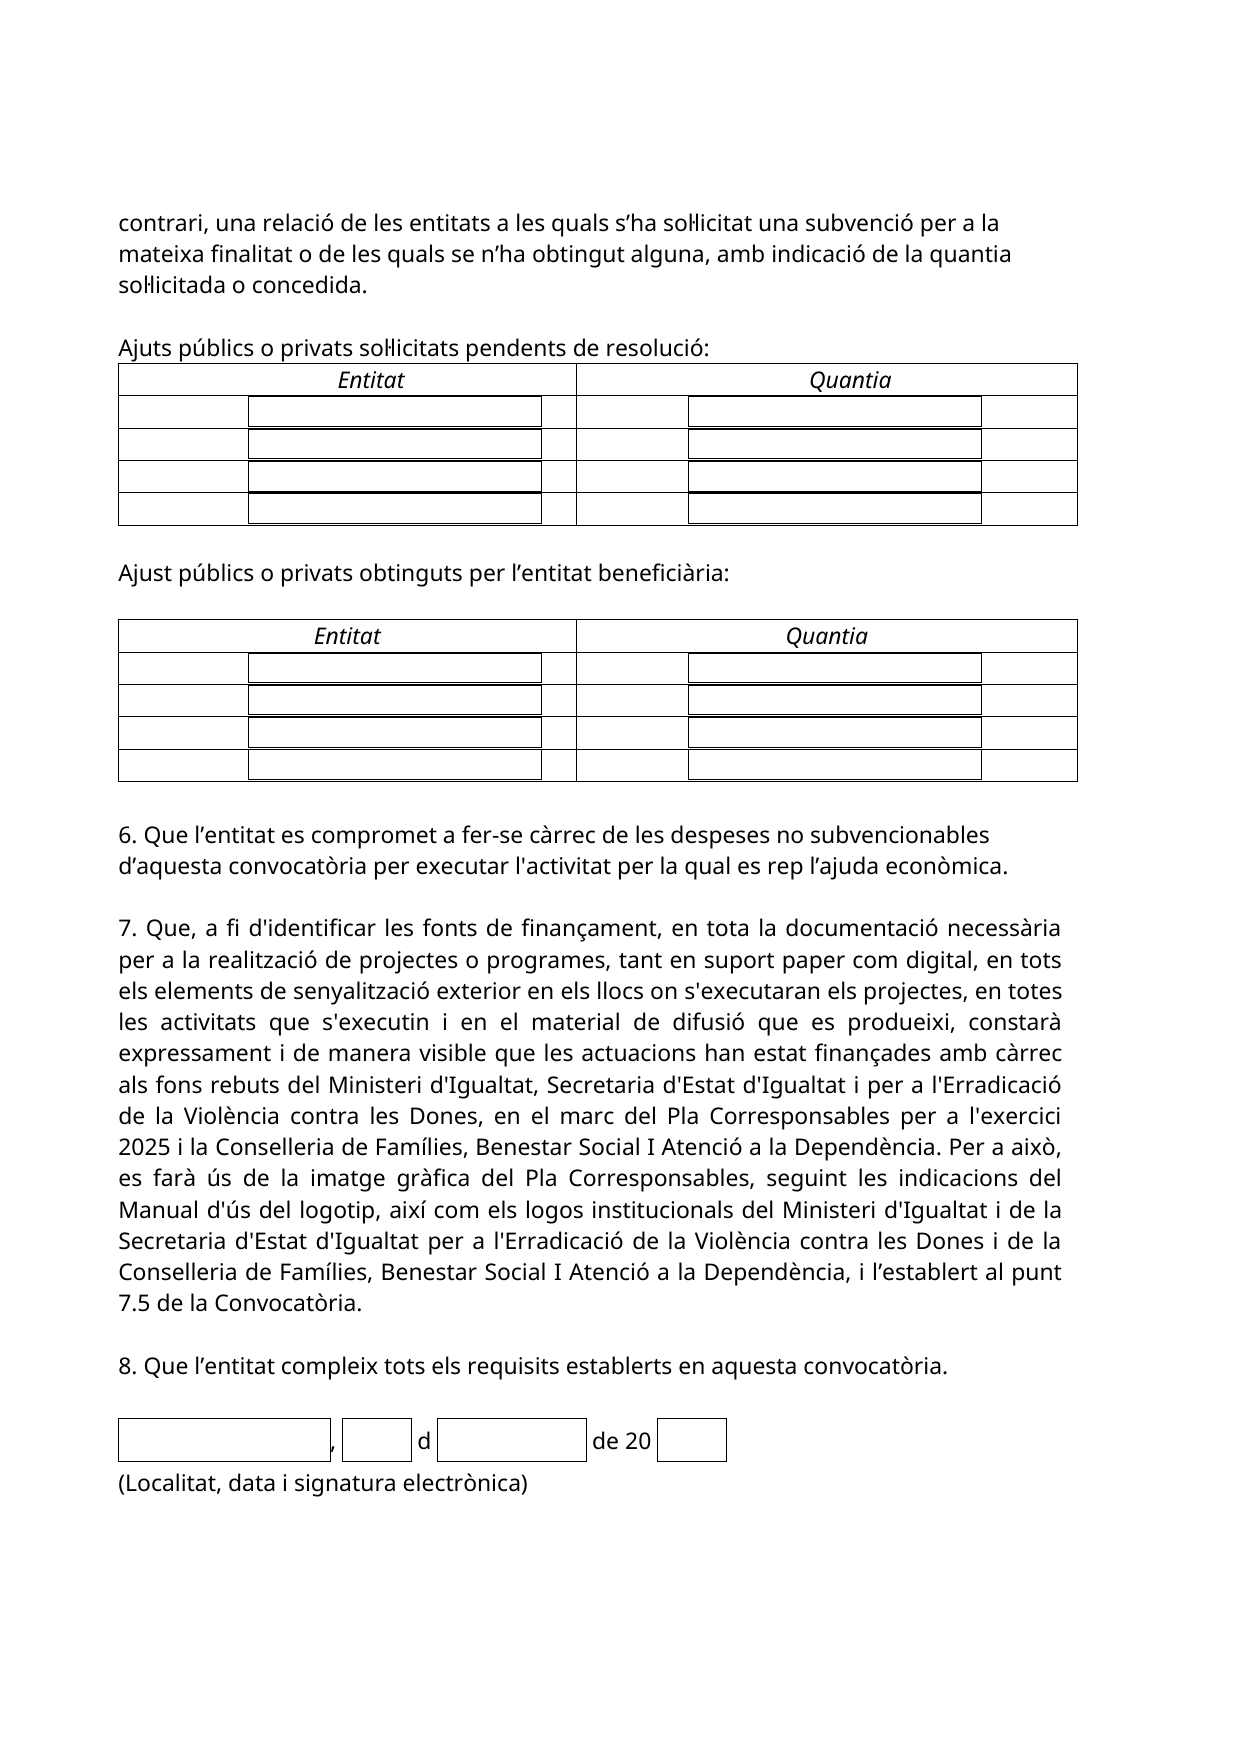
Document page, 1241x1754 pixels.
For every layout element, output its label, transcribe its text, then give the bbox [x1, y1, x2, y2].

text 8. Que l’entitat compleix tots els requisits establerts en aquesta convocatòria. [118, 1350, 1063, 1381]
table_cell [577, 653, 1077, 684]
table_header Entitat [119, 364, 576, 395]
table_cell [119, 396, 576, 428]
text , [331, 1418, 342, 1462]
text d [412, 1418, 437, 1462]
table_cell [119, 653, 576, 684]
table_cell [577, 685, 1077, 716]
table_cell [542, 493, 576, 524]
table_cell [119, 685, 576, 716]
table_header Quantia [577, 364, 1077, 395]
table_cell [119, 429, 576, 460]
table_cell [982, 461, 1077, 492]
table_header Entitat [119, 620, 576, 652]
text 6. Que l’entitat es compromet a fer-se càrrec de les despeses no subvencionables d’aquesta convocatòria per executar l'activitat per la qual es rep l’ajuda econòmica. [118, 819, 1063, 881]
table_cell [577, 717, 688, 748]
text contrari, una relació de les entitats a les quals s’ha sol·licitat una subvenció per a la mateixa finalitat o de les quals se n’ha obtingut alguna, amb indicació de la quantia sol·licitada o concedida. [118, 207, 1063, 301]
table_cell [577, 396, 1077, 428]
text (Localitat, data i signatura electrònica) [118, 1467, 1063, 1499]
table_cell [577, 429, 1077, 460]
table_cell [119, 493, 248, 524]
text Ajust públics o privats obtinguts per l’entitat beneficiària: [118, 557, 1063, 588]
table_cell [119, 717, 248, 748]
table_cell [577, 493, 688, 524]
text Ajuts públics o privats sol·licitats pendents de resolució: [118, 332, 1063, 363]
text de 20 [587, 1418, 657, 1462]
text [727, 1418, 1063, 1462]
table_cell [577, 461, 688, 492]
table_cell [982, 717, 1077, 748]
table_cell [542, 461, 576, 492]
table_cell [119, 750, 576, 781]
table_cell [982, 493, 1077, 524]
table_cell [119, 461, 248, 492]
table_cell [542, 717, 576, 748]
table_header Quantia [577, 620, 1077, 652]
table_cell [577, 750, 1077, 781]
text 7. Que, a fi d'identificar les fonts de finançament, en tota la documentació necessària per a la realització de projectes o programes, tant en suport paper com digital, en tots els elements de senyalització exterior en els llocs on s'executaran els projectes, en totes les activitats que s'executin i en el material de difusió que es produeixi, constarà expressament i de manera visible que les actuacions han estat finançades amb càrrec als fons rebuts del Ministeri d'Igualtat, Secretaria d'Estat d'Igualtat i per a l'Erradicació de la Violència contra les Dones, en el marc del Pla Corresponsables per a l'exercici 2025 i la Conselleria de Famílies, Benestar Social I Atenció a la Dependència. Per a això, es farà ús de la imatge gràfica del Pla Corresponsables, seguint les indicacions del Manual d'ús del logotip, així com els logos institucionals del Ministeri d'Igualtat i de la Secretaria d'Estat d'Igualtat per a l'Erradicació de la Violència contra les Dones i de la Conselleria de Famílies, Benestar Social I Atenció a la Dependència, i l’establert al punt 7.5 de la Convocatòria. [118, 912, 1063, 1319]
